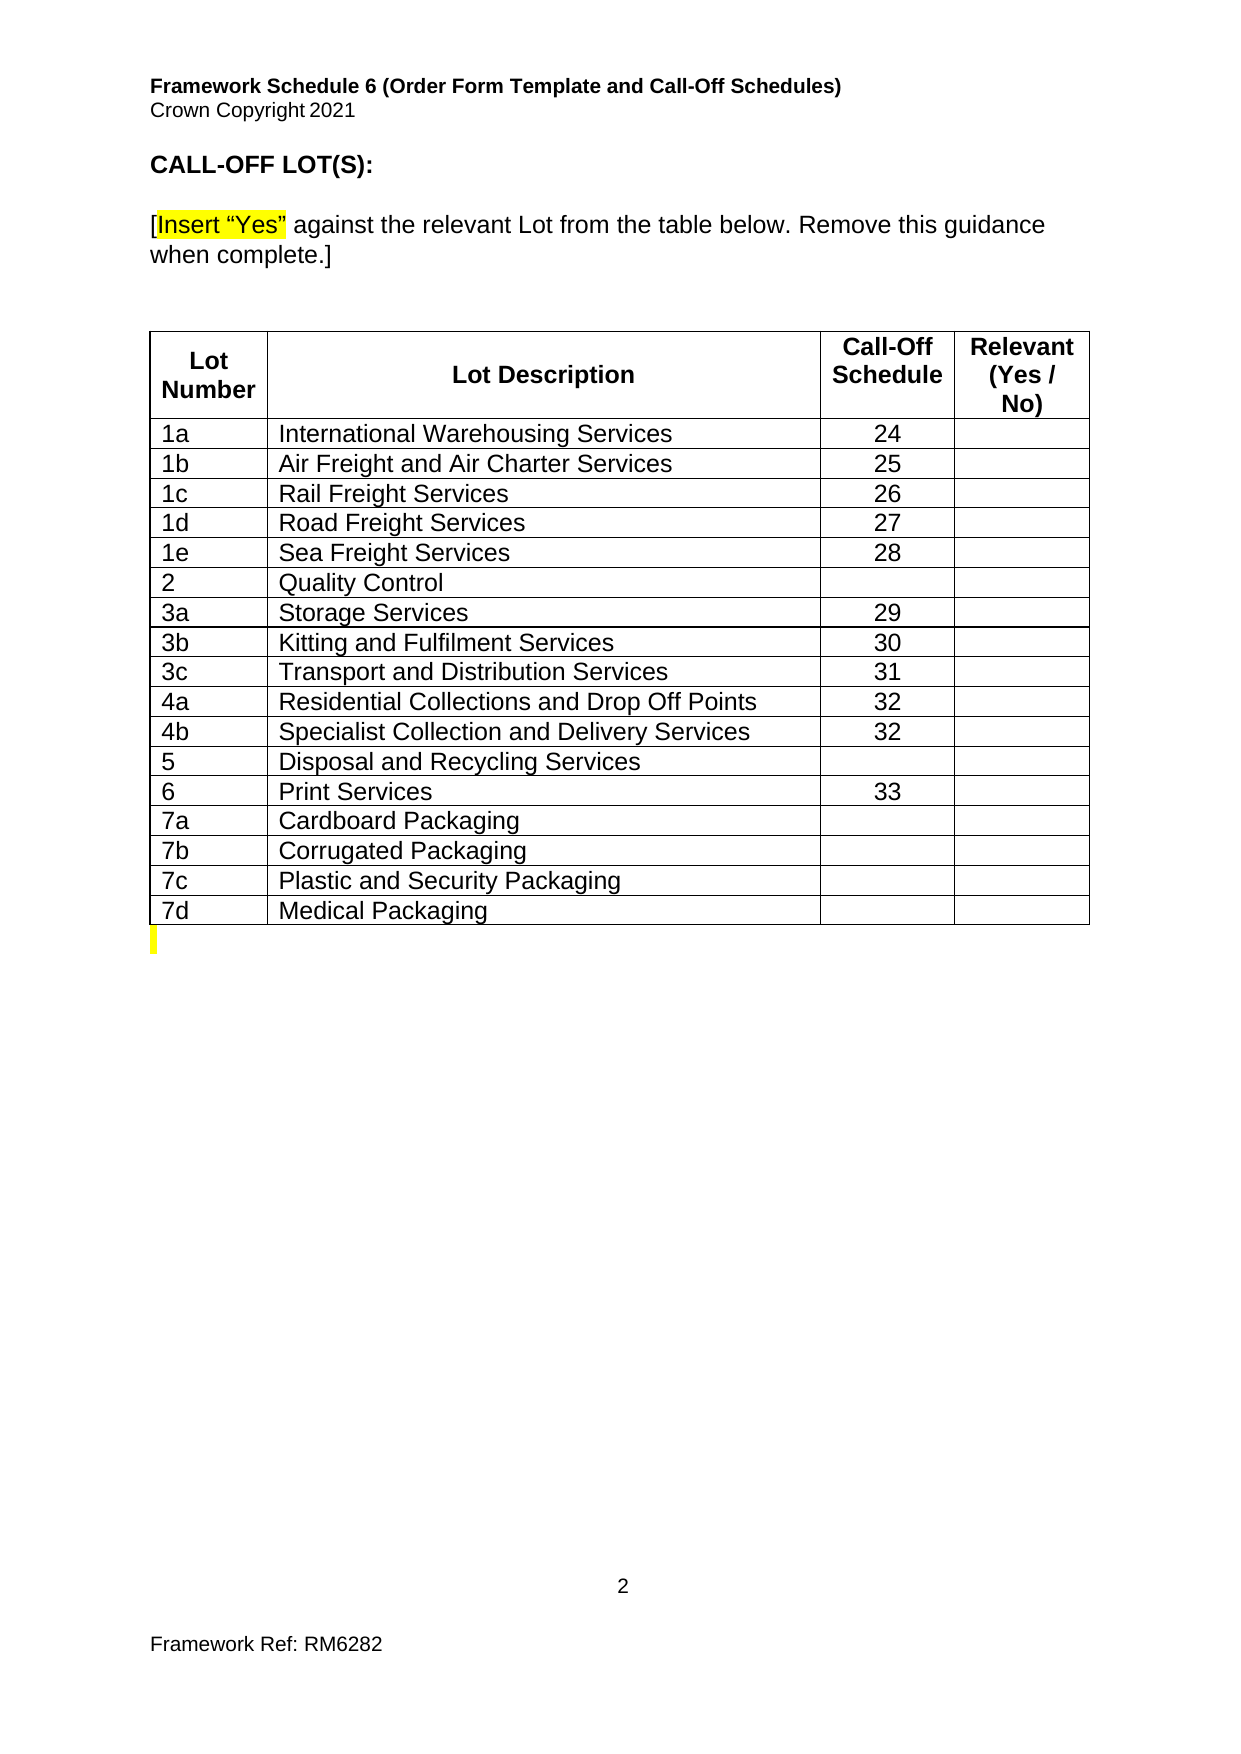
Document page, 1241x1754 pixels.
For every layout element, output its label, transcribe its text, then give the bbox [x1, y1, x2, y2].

table_cell 4a [151, 687, 267, 716]
table_cell 7c [151, 866, 267, 894]
table_cell [955, 836, 1089, 865]
table_cell Road Freight Services [268, 508, 820, 537]
table_cell 3a [151, 598, 267, 626]
text when complete.] [150, 240, 1090, 269]
table_cell Transport and Distribution Services [268, 657, 820, 686]
table_cell [955, 747, 1089, 775]
table_cell [955, 687, 1089, 716]
table_cell 7a [151, 806, 267, 835]
table_cell [955, 568, 1089, 597]
table_header Call-Off Schedule [821, 332, 954, 418]
table_cell [955, 776, 1089, 805]
table_cell Disposal and Recycling Services [268, 747, 820, 775]
table_cell [955, 508, 1089, 537]
table_cell [821, 568, 954, 597]
table_cell [955, 896, 1089, 924]
table_cell International Warehousing Services [268, 419, 820, 448]
table_cell 26 [821, 479, 954, 507]
table_cell [955, 538, 1089, 567]
table_cell [955, 449, 1089, 477]
table_cell [955, 598, 1089, 626]
table_cell 25 [821, 449, 954, 477]
table_cell 6 [151, 776, 267, 805]
table_cell 5 [151, 747, 267, 775]
table_cell 32 [821, 717, 954, 746]
table_cell Air Freight and Air Charter Services [268, 449, 820, 477]
table_header Lot Number [151, 332, 267, 418]
table_cell [821, 866, 954, 894]
table_cell 28 [821, 538, 954, 567]
table_cell Medical Packaging [268, 896, 820, 924]
table_cell 24 [821, 419, 954, 448]
table_cell [955, 717, 1089, 746]
table_cell Cardboard Packaging [268, 806, 820, 835]
table_header Lot Description [268, 332, 820, 418]
table_cell 7d [151, 896, 267, 924]
table_cell [955, 419, 1089, 448]
table_cell 3c [151, 657, 267, 686]
table_cell 1c [151, 479, 267, 507]
table_cell [821, 836, 954, 865]
table_cell 1d [151, 508, 267, 537]
table_cell [955, 628, 1089, 656]
table_cell [955, 806, 1089, 835]
table_cell 4b [151, 717, 267, 746]
table_cell [821, 806, 954, 835]
table_cell 29 [821, 598, 954, 626]
table_cell [955, 657, 1089, 686]
table_cell 2 [151, 568, 267, 597]
table_cell Kitting and Fulfilment Services [268, 628, 820, 656]
table_cell Rail Freight Services [268, 479, 820, 507]
table_cell 1a [151, 419, 267, 448]
table_cell [821, 747, 954, 775]
table_cell 30 [821, 628, 954, 656]
table_cell Specialist Collection and Delivery Services [268, 717, 820, 746]
table_header Relevant (Yes / No) [955, 332, 1089, 418]
table_cell 1b [151, 449, 267, 477]
table_cell Storage Services [268, 598, 820, 626]
table_cell [955, 479, 1089, 507]
text CALL-OFF LOT(S): [150, 150, 1090, 179]
table_cell Corrugated Packaging [268, 836, 820, 865]
table_cell Print Services [268, 776, 820, 805]
table_cell 27 [821, 508, 954, 537]
table_cell 33 [821, 776, 954, 805]
table_cell [821, 896, 954, 924]
table_cell Quality Control [268, 568, 820, 597]
table_cell 32 [821, 687, 954, 716]
table_cell Sea Freight Services [268, 538, 820, 567]
table_cell 1e [151, 538, 267, 567]
text [Insert “Yes” against the relevant Lot from the table below. Remove this guidance [150, 210, 1090, 239]
table_cell Plastic and Security Packaging [268, 866, 820, 894]
table_cell 7b [151, 836, 267, 865]
table_cell 3b [151, 628, 267, 656]
table_cell Residential Collections and Drop Off Points [268, 687, 820, 716]
table_cell 31 [821, 657, 954, 686]
table_cell [955, 866, 1089, 894]
